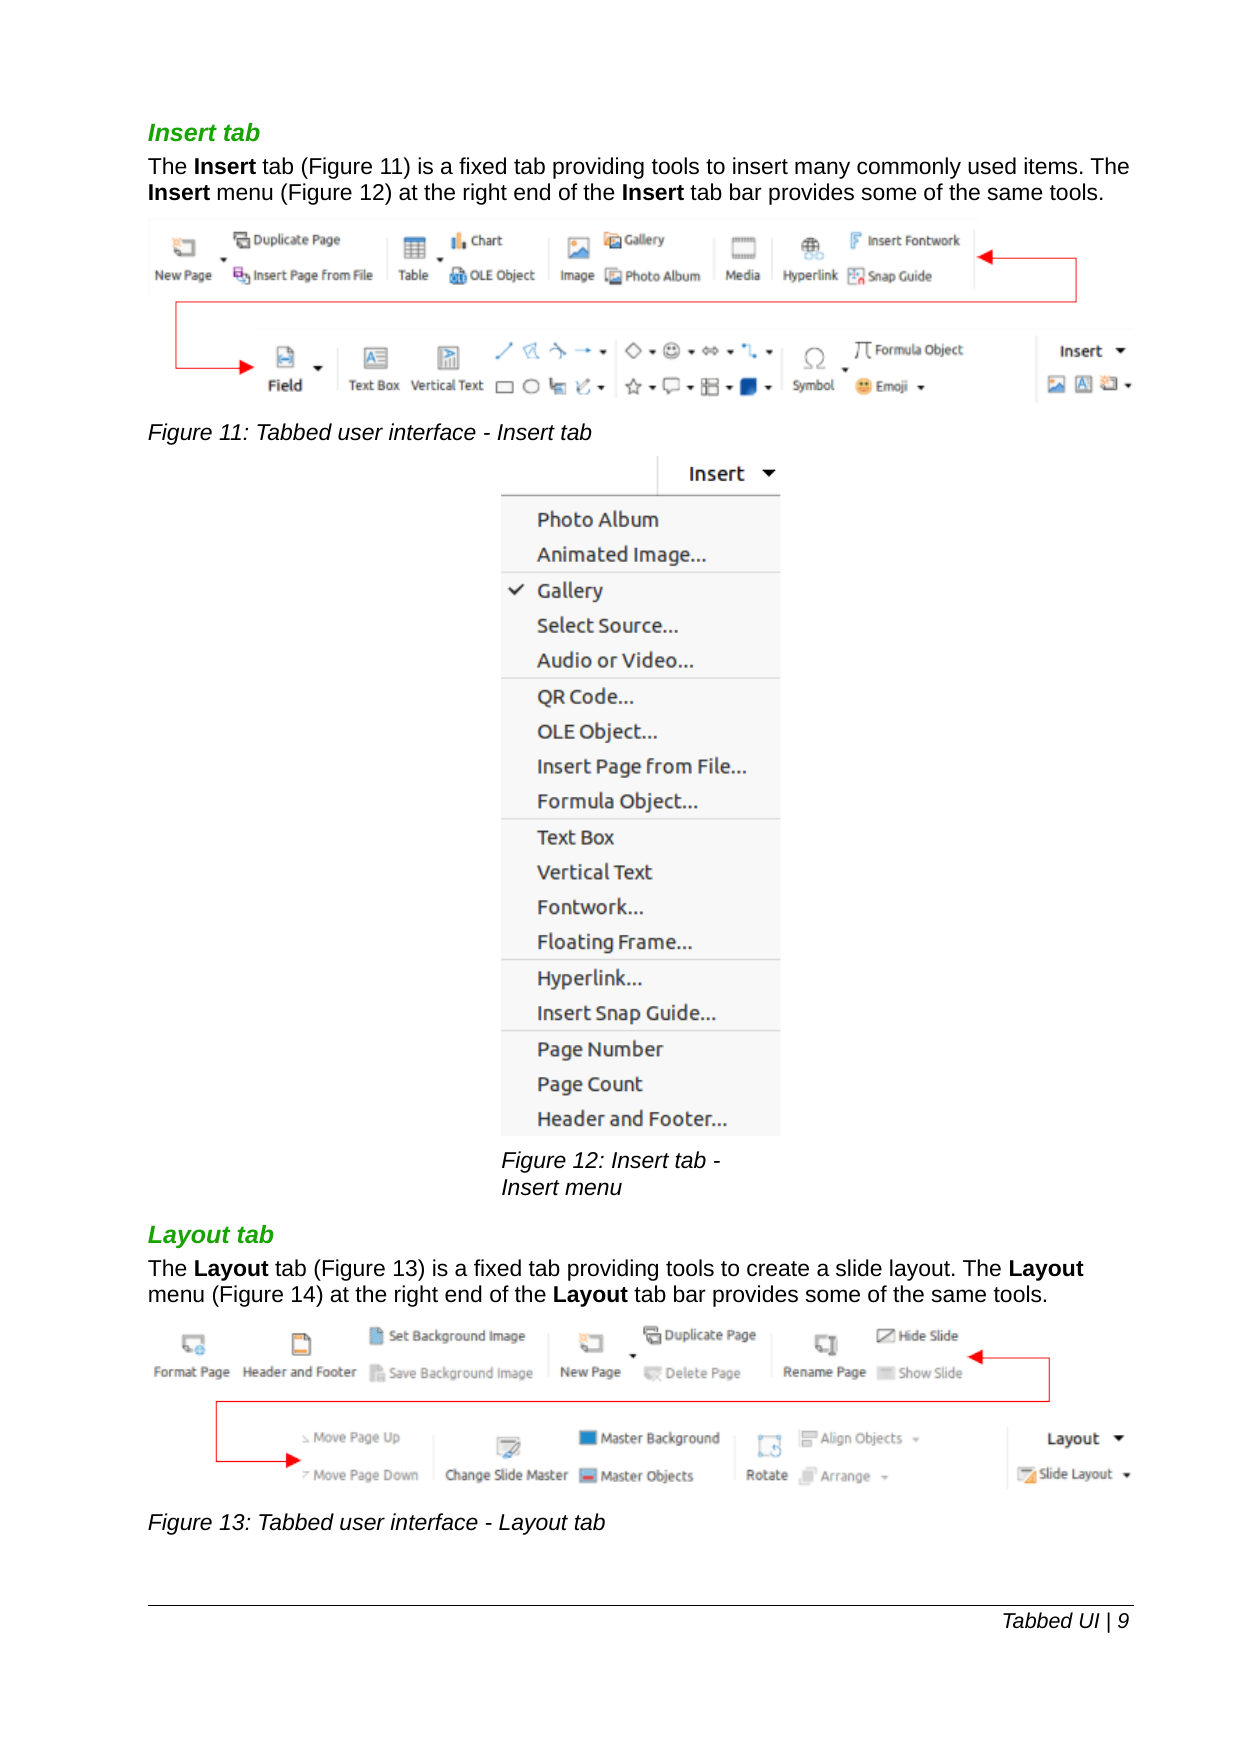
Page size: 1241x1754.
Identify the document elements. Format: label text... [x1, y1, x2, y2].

subtitle Insert tab [148, 118, 1134, 147]
picture [147, 1320, 1134, 1497]
picture [501, 456, 781, 1136]
text The Insert tab (Figure 11) is a fixed tab providing tools to insert many commonly used items. The Insert menu (Figure 12) at the right end of the Insert tab bar provides some of the same tools. [148, 153, 1134, 206]
subtitle Layout tab [148, 1220, 1134, 1249]
text Figure 12: Insert tab - Insert menu [501, 1147, 781, 1200]
text Figure 11: Tabbed user interface - Insert tab [148, 418, 1134, 445]
picture [147, 218, 1134, 407]
text Figure 13: Tabbed user interface - Layout tab [148, 1508, 1134, 1535]
text The Layout tab (Figure 13) is a fixed tab providing tools to create a slide layout. The Layout menu (Figure 14) at the right end of the Layout tab bar provides some of the same tools. [148, 1255, 1134, 1308]
